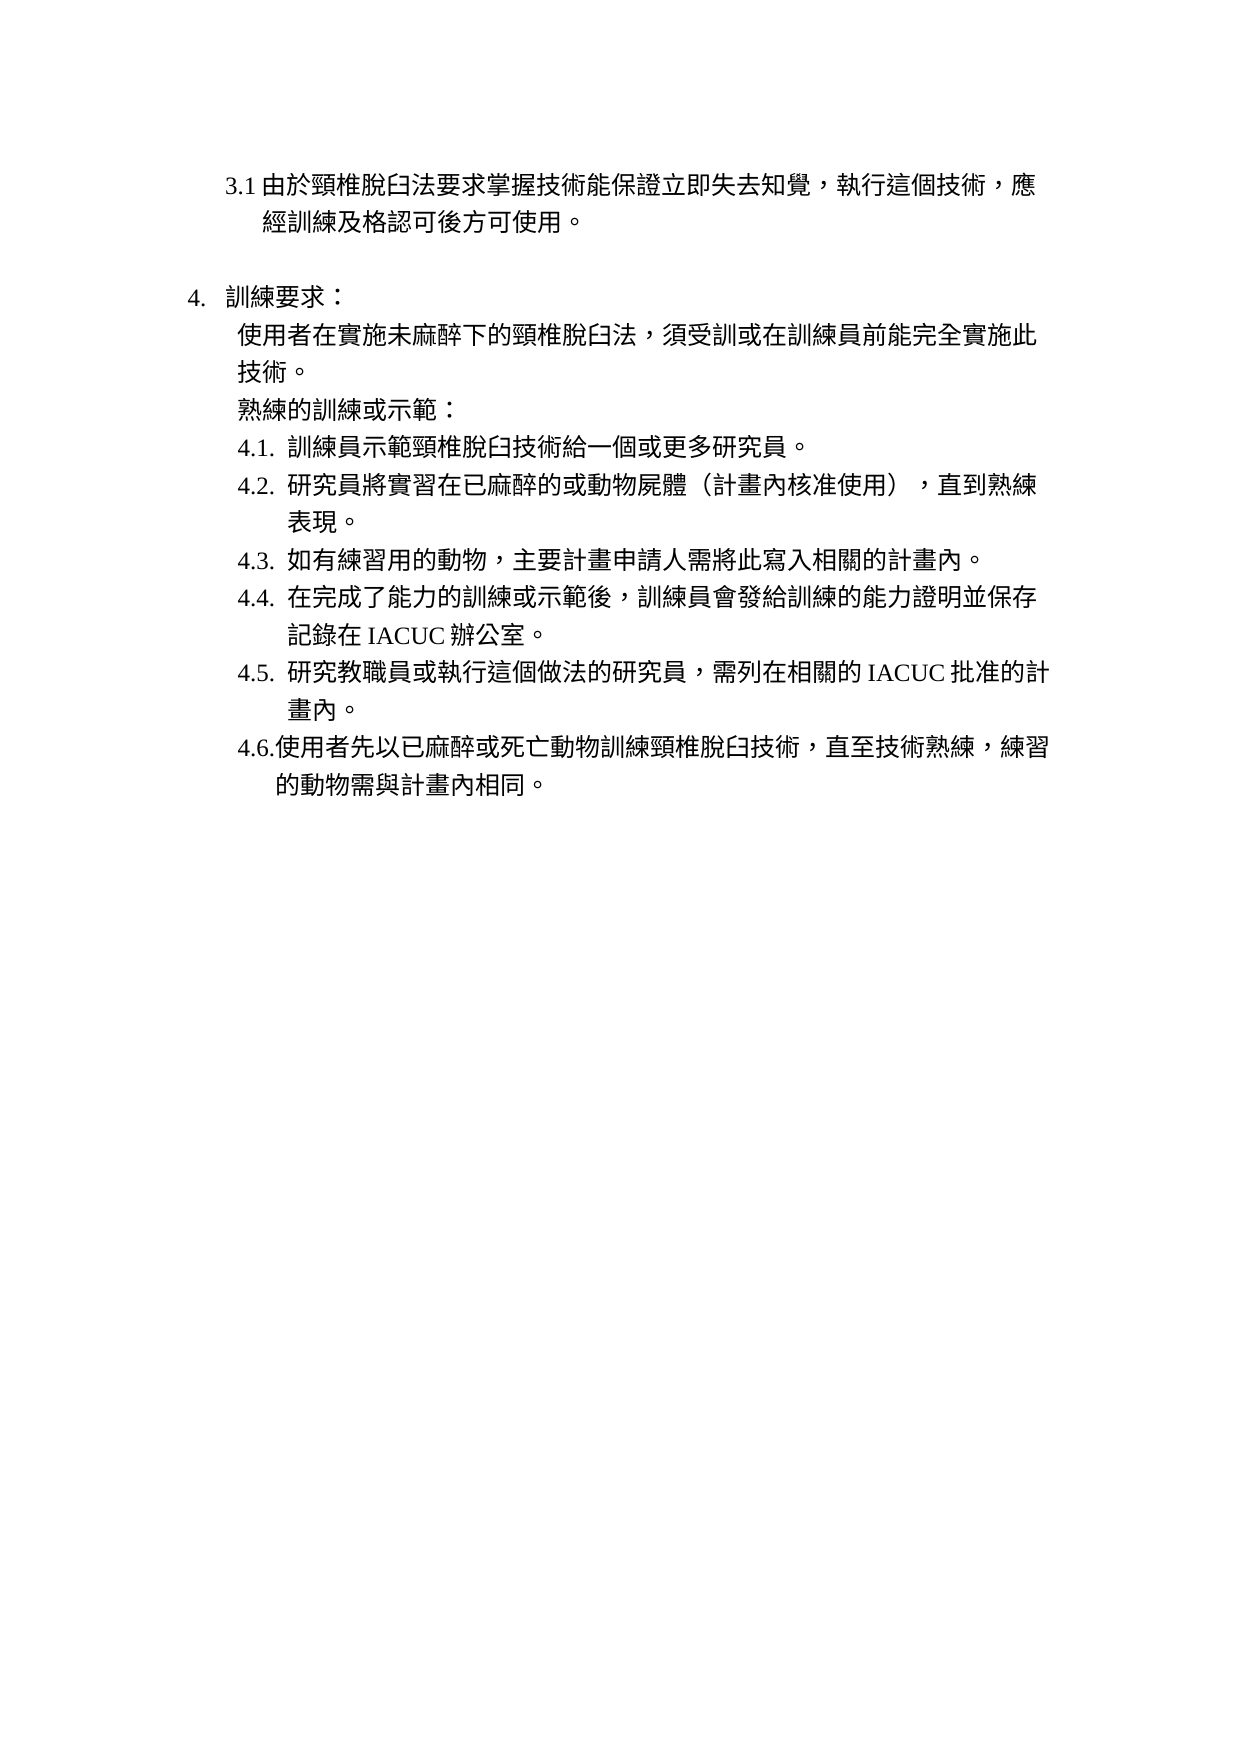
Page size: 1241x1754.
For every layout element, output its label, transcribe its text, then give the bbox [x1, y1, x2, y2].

list 使用者在實施未麻醉下的頸椎脫臼法，須受訓或在訓練員前能完全實施此技術。 [237, 314, 1053, 389]
text 4.2. 研究員將實習在已麻醉的或動物屍體（計畫內核准使用），直到熟練表現。 [237, 464, 1053, 539]
list 4.6.使用者先以已麻醉或死亡動物訓練頸椎脫臼技術，直至技術熟練，練習的動物需與計畫內相同。 [237, 727, 1053, 802]
text 4.1. 訓練員示範頸椎脫臼技術給一個或更多研究員。 [187, 427, 1053, 464]
list 4.5. 研究教職員或執行這個做法的研究員，需列在相關的IACUC批准的計畫內。 [237, 652, 1053, 727]
list 熟練的訓練或示範： [237, 389, 1053, 427]
list 3.1由於頸椎脫臼法要求掌握技術能保證立即失去知覺，執行這個技術，應經訓練及格認可後方可使用。 [225, 164, 1053, 239]
list 如有練習用的動物，主要計畫申請人需將此寫入相關的計畫內。 [237, 539, 1053, 577]
list 訓練要求： [187, 277, 1053, 314]
list 4.4. 在完成了能力的訓練或示範後，訓練員會發給訓練的能力證明並保存記錄在IACUC辦公室。 [237, 577, 1053, 652]
